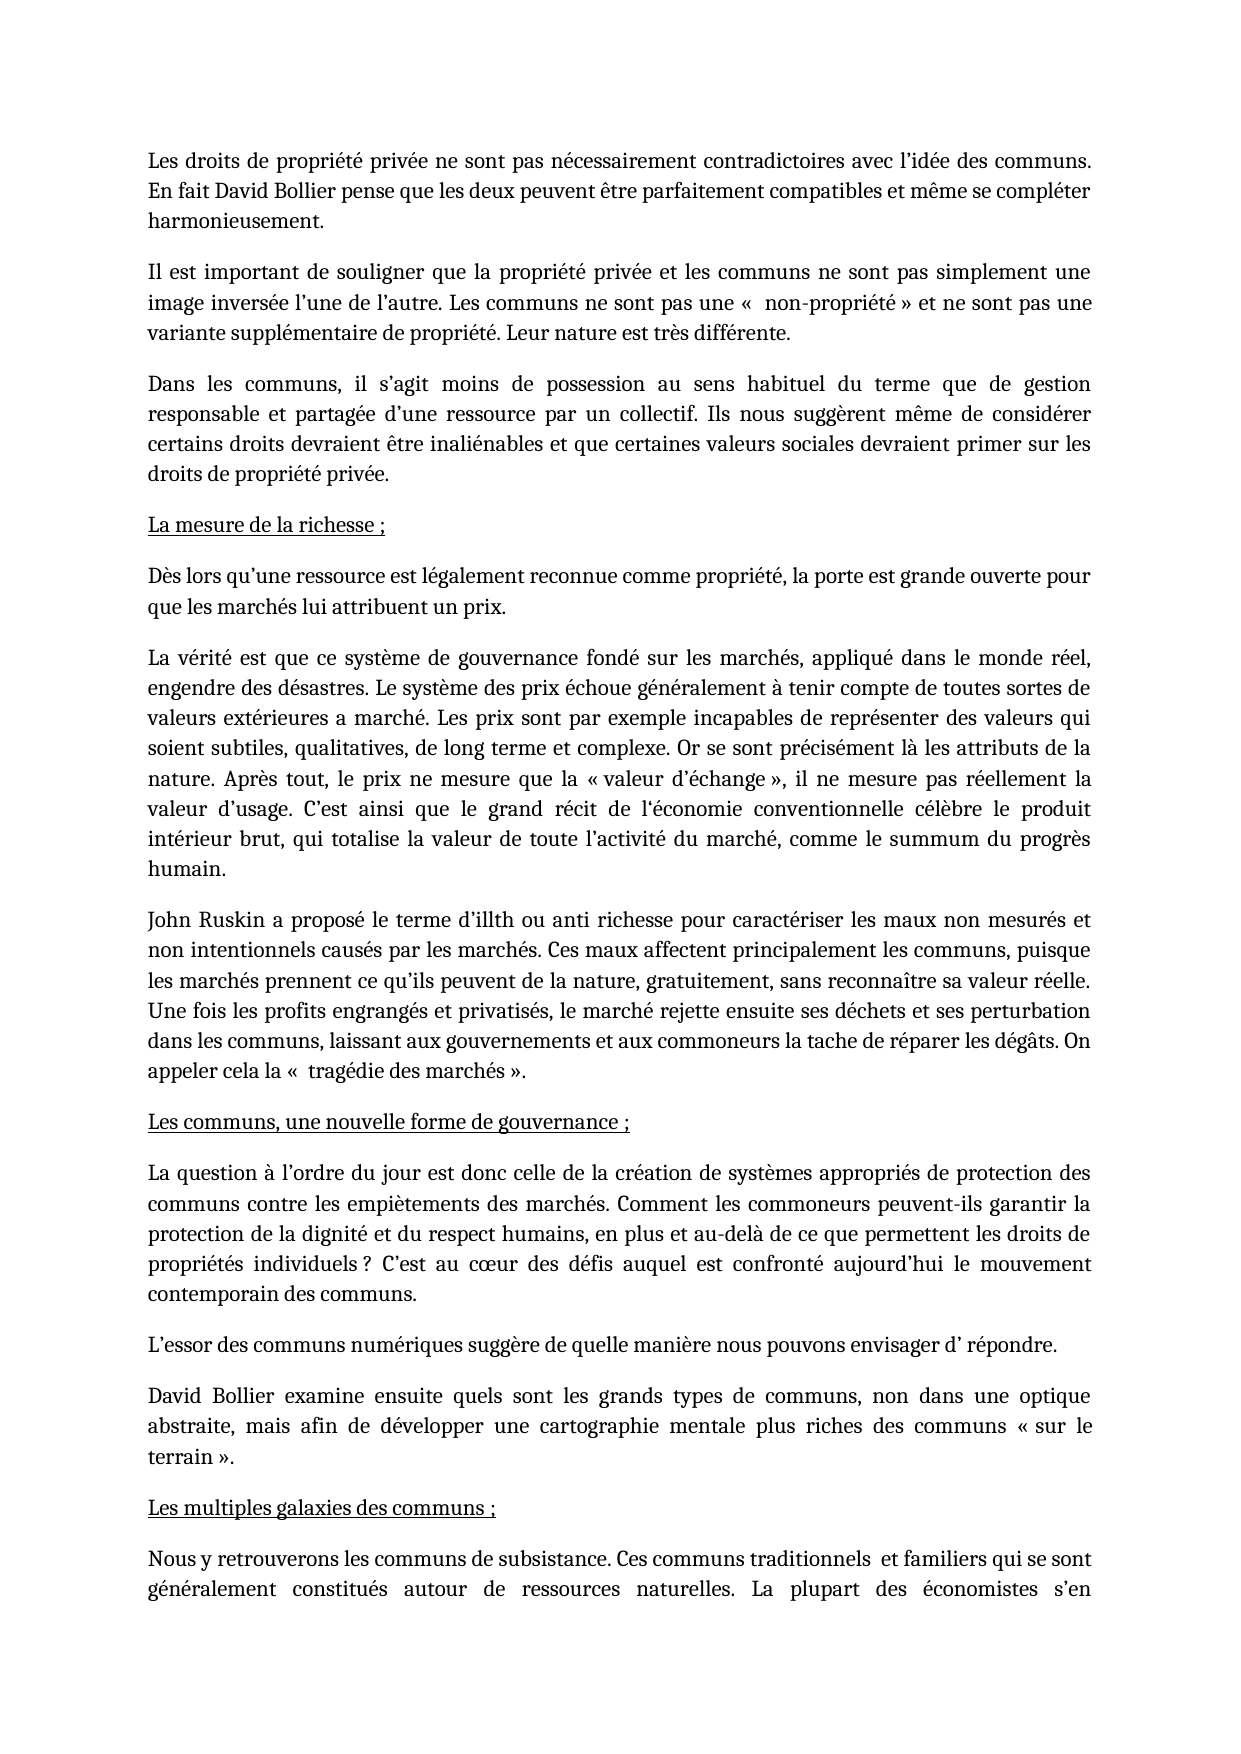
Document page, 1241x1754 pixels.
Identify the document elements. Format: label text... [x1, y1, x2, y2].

text Dès lors qu’une ressource est légalement reconnue comme propriété, la porte est grande ouverte pour que les marchés lui attribuent un prix. [148, 563, 1093, 620]
text David Bollier examine ensuite quels sont les grands types de communs, non dans une optique abstraite, mais afin de développer une cartographie mentale plus riches des communs « sur le terrain ». [148, 1383, 1093, 1470]
text Dans les communs, il s’agit moins de possession au sens habituel du terme que de gestion responsable et partagée d’une ressource par un collectif. Ils nous suggèrent même de considérer certains droits devraient être inaliénables et que certaines valeurs sociales devraient primer sur les droits de propriété privée. [148, 371, 1093, 487]
text La question à l’ordre du jour est donc celle de la création de systèmes appropriés de protection des communs contre les empiètements des marchés. Comment les commoneurs peuvent-ils garantir la protection de la dignité et du respect humains, en plus et au-delà de ce que permettent les droits de propriétés individuels ? C’est au cœur des défis auquel est confronté aujourd’hui le mouvement contemporain des communs. [148, 1160, 1093, 1307]
text Les droits de propriété privée ne sont pas nécessairement contradictoires avec l’idée des communs. En fait David Bollier pense que les deux peuvent être parfaitement compatibles et même se compléter harmonieusement. [148, 148, 1093, 234]
text Les multiples galaxies des communs ; [148, 1494, 1093, 1521]
text La vérité est que ce système de gouvernance fondé sur les marchés, appliqué dans le monde réel, engendre des désastres. Le système des prix échoue généralement à tenir compte de toutes sortes de valeurs extérieures a marché. Les prix sont par exemple incapables de représenter des valeurs qui soient subtiles, qualitatives, de long terme et complexe. Or se sont précisément là les attributs de la nature. Après tout, le prix ne mesure que la « valeur d’échange », il ne mesure pas réellement la valeur d’usage. C’est ainsi que le grand récit de l‘économie conventionnelle célèbre le produit intérieur brut, qui totalise la valeur de toute l’activité du marché, comme le summum du progrès humain. [148, 644, 1093, 882]
text Nous y retrouverons les communs de subsistance. Ces communs traditionnels et familiers qui se sont généralement constitués autour de ressources naturelles. La plupart des économistes s’en [148, 1546, 1093, 1602]
text La mesure de la richesse ; [148, 512, 1093, 538]
text John Ruskin a proposé le terme d’illth ou anti richesse pour caractériser les maux non mesurés et non intentionnels causés par les marchés. Ces maux affectent principalement les communs, puisque les marchés prennent ce qu’ils peuvent de la nature, gratuitement, sans reconnaître sa valeur réelle. Une fois les profits engrangés et privatisés, le marché rejette ensuite ses déchets et ses perturbation dans les communs, laissant aux gouvernements et aux commoneurs la tache de réparer les dégâts. On appeler cela la « tragédie des marchés ». [148, 907, 1093, 1084]
text Les communs, une nouvelle forme de gouvernance ; [148, 1109, 1093, 1135]
text Il est important de souligner que la propriété privée et les communs ne sont pas simplement une image inversée l’une de l’autre. Les communs ne sont pas une « non-propriété » et ne sont pas une variante supplémentaire de propriété. Leur nature est très différente. [148, 259, 1093, 346]
text L’essor des communs numériques suggère de quelle manière nous pouvons envisager d’ répondre. [148, 1332, 1093, 1358]
